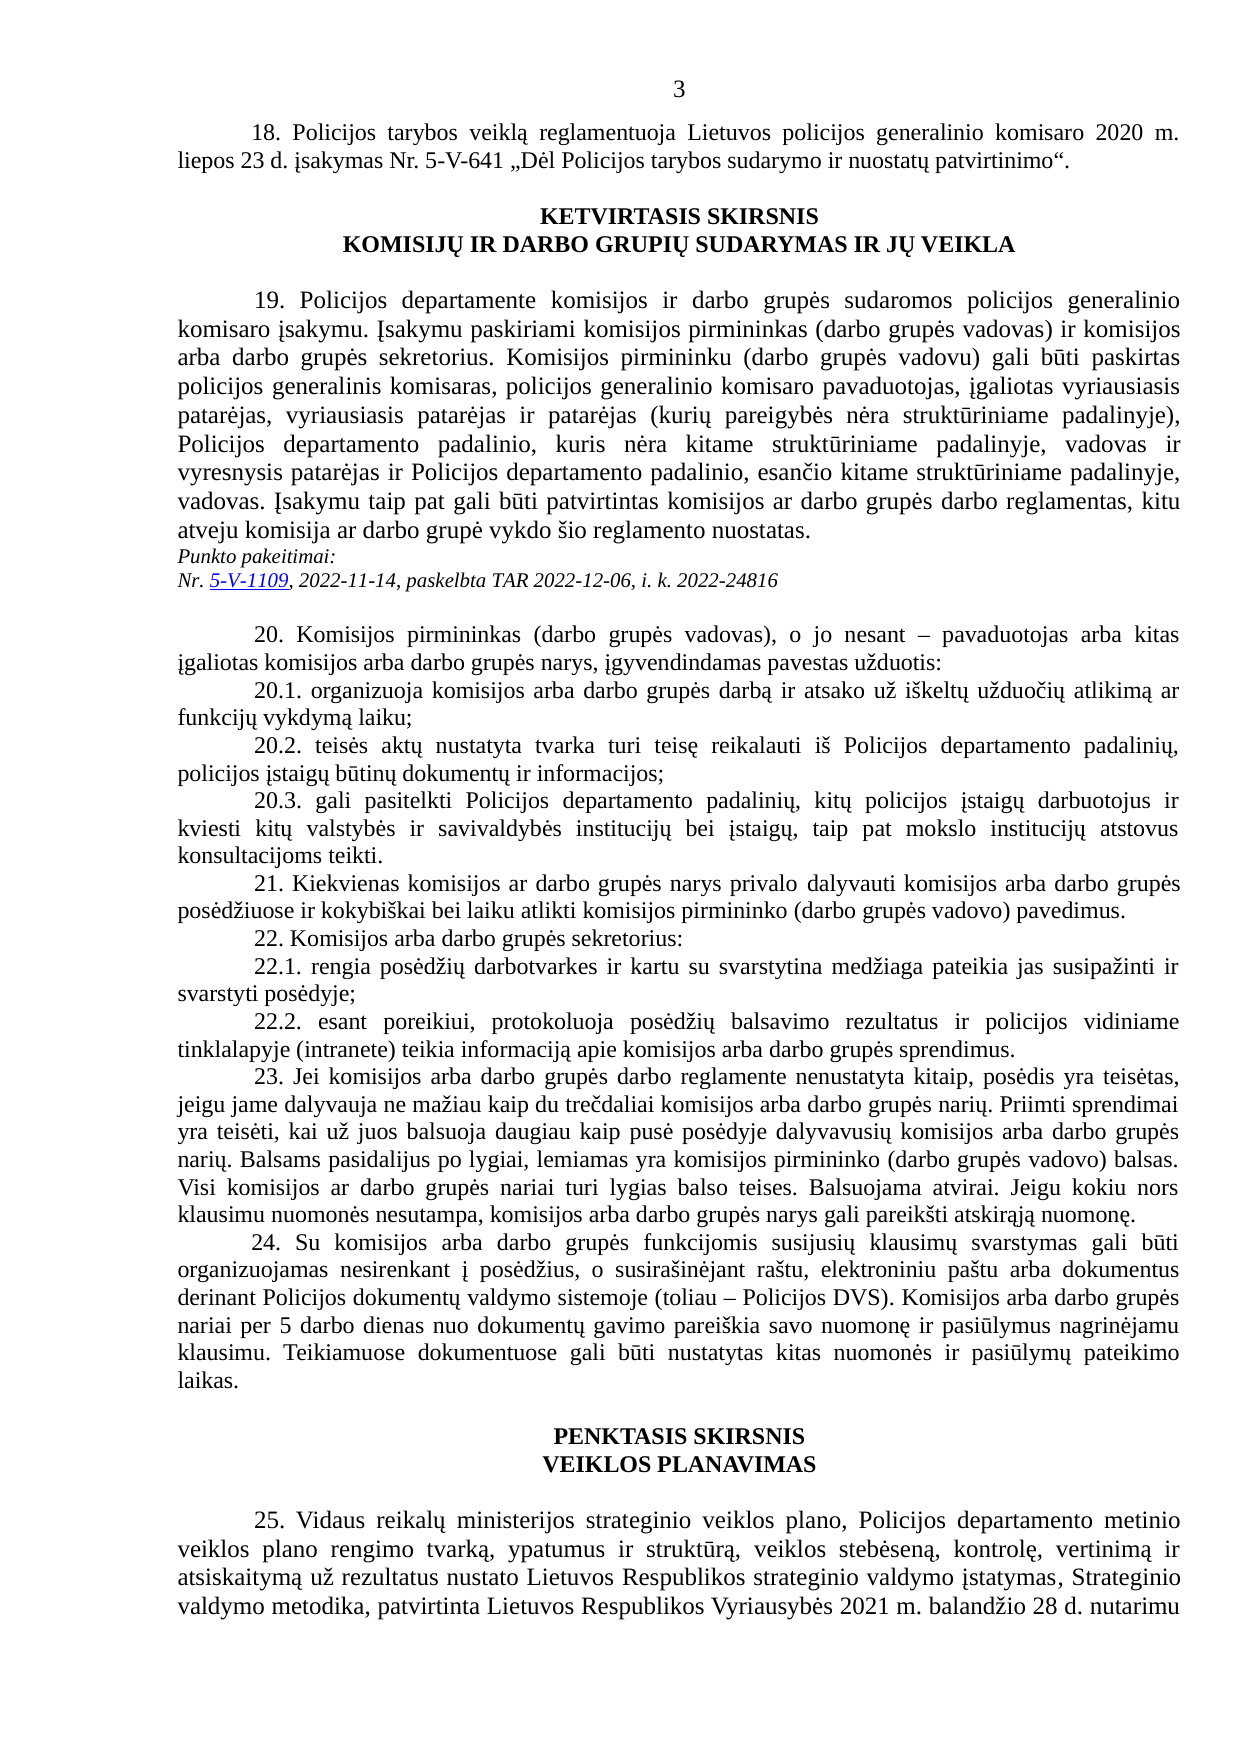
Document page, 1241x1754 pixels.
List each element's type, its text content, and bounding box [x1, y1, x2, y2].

text 20.3. gali pasitelkti Policijos departamento padalinių, kitų policijos įstaigų darbuotojus ir kviesti kitų valstybės ir savivaldybės institucijų bei įstaigų, taip pat mokslo institucijų atstovus konsultacijoms teikti. [177, 786, 1181, 869]
text 22. Komisijos arba darbo grupės sekretorius: [177, 924, 1181, 952]
text 25. Vidaus reikalų ministerijos strateginio veiklos plano, Policijos departamento metinio veiklos plano rengimo tvarką, ypatumus ir struktūrą, veiklos stebėseną, kontrolę, vertinimą ir atsiskaitymą už rezultatus nustato Lietuvos Respublikos strateginio valdymo įstatymas, Strateginio valdymo metodika, patvirtinta Lietuvos Respublikos Vyriausybės 2021 m. balandžio 28 d. nutarimu [177, 1505, 1181, 1620]
text Punkto pakeitimai: [177, 544, 1181, 568]
text 18. Policijos tarybos veiklą reglamentuoja Lietuvos policijos generalinio komisaro 2020 m. liepos 23 d. įsakymas Nr. 5-V-641 „Dėl Policijos tarybos sudarymo ir nuostatų patvirtinimo“. [177, 118, 1181, 173]
text 22.1. rengia posėdžių darbotvarkes ir kartu su svarstytina medžiaga pateikia jas susipažinti ir svarstyti posėdyje; [177, 952, 1181, 1007]
text 21. Kiekvienas komisijos ar darbo grupės narys privalo dalyvauti komisijos arba darbo grupės posėdžiuose ir kokybiškai bei laiku atlikti komisijos pirmininko (darbo grupės vadovo) pavedimus. [177, 869, 1181, 924]
text Nr. 5-V-1109, 2022-11-14, paskelbta TAR 2022-12-06, i. k. 2022-24816 [177, 568, 1181, 592]
text 19. Policijos departamente komisijos ir darbo grupės sudaromos policijos generalinio komisaro įsakymu. Įsakymu paskiriami komisijos pirmininkas (darbo grupės vadovas) ir komisijos arba darbo grupės sekretorius. Komisijos pirmininku (darbo grupės vadovu) gali būti paskirtas policijos generalinis komisaras, policijos generalinio komisaro pavaduotojas, įgaliotas vyriausiasis patarėjas, vyriausiasis patarėjas ir patarėjas (kurių pareigybės nėra struktūriniame padalinyje), Policijos departamento padalinio, kuris nėra kitame struktūriniame padalinyje, vadovas ir vyresnysis patarėjas ir Policijos departamento padalinio, esančio kitame struktūriniame padalinyje, vadovas. Įsakymu taip pat gali būti patvirtintas komisijos ar darbo grupės darbo reglamentas, kitu atveju komisija ar darbo grupė vykdo šio reglamento nuostatas. [177, 285, 1181, 544]
text KETVIRTASIS SKIRSNIS [177, 202, 1181, 230]
text VEIKLOS PLANAVIMAS [177, 1450, 1181, 1477]
text PENKTASIS SKIRSNIS [177, 1422, 1181, 1450]
text KOMISIJŲ IR DARBO GRUPIŲ SUDARYMAS IR JŲ VEIKLA [177, 230, 1181, 257]
text 23. Jei komisijos arba darbo grupės darbo reglamente nenustatyta kitaip, posėdis yra teisėtas, jeigu jame dalyvauja ne mažiau kaip du trečdaliai komisijos arba darbo grupės narių. Priimti sprendimai yra teisėti, kai už juos balsuoja daugiau kaip pusė posėdyje dalyvavusių komisijos arba darbo grupės narių. Balsams pasidalijus po lygiai, lemiamas yra komisijos pirmininko (darbo grupės vadovo) balsas. Visi komisijos ar darbo grupės nariai turi lygias balso teises. Balsuojama atvirai. Jeigu kokiu nors klausimu nuomonės nesutampa, komisijos arba darbo grupės narys gali pareikšti atskirąją nuomonę. [177, 1062, 1181, 1228]
text 22.2. esant poreikiui, protokoluoja posėdžių balsavimo rezultatus ir policijos vidiniame tinklalapyje (intranete) teikia informaciją apie komisijos arba darbo grupės sprendimus. [177, 1007, 1181, 1062]
text 24. Su komisijos arba darbo grupės funkcijomis susijusių klausimų svarstymas gali būti organizuojamas nesirenkant į posėdžius, o susirašinėjant raštu, elektroniniu paštu arba dokumentus derinant Policijos dokumentų valdymo sistemoje (toliau – Policijos DVS). Komisijos arba darbo grupės nariai per 5 darbo dienas nuo dokumentų gavimo pareiškia savo nuomonę ir pasiūlymus nagrinėjamu klausimu. Teikiamuose dokumentuose gali būti nustatytas kitas nuomonės ir pasiūlymų pateikimo laikas. [177, 1228, 1181, 1393]
text 20.1. organizuoja komisijos arba darbo grupės darbą ir atsako už iškeltų užduočių atlikimą ar funkcijų vykdymą laiku; [177, 676, 1181, 731]
text 20. Komisijos pirmininkas (darbo grupės vadovas), o jo nesant – pavaduotojas arba kitas įgaliotas komisijos arba darbo grupės narys, įgyvendindamas pavestas užduotis: [177, 621, 1181, 676]
text 20.2. teisės aktų nustatyta tvarka turi teisę reikalauti iš Policijos departamento padalinių, policijos įstaigų būtinų dokumentų ir informacijos; [177, 731, 1181, 786]
